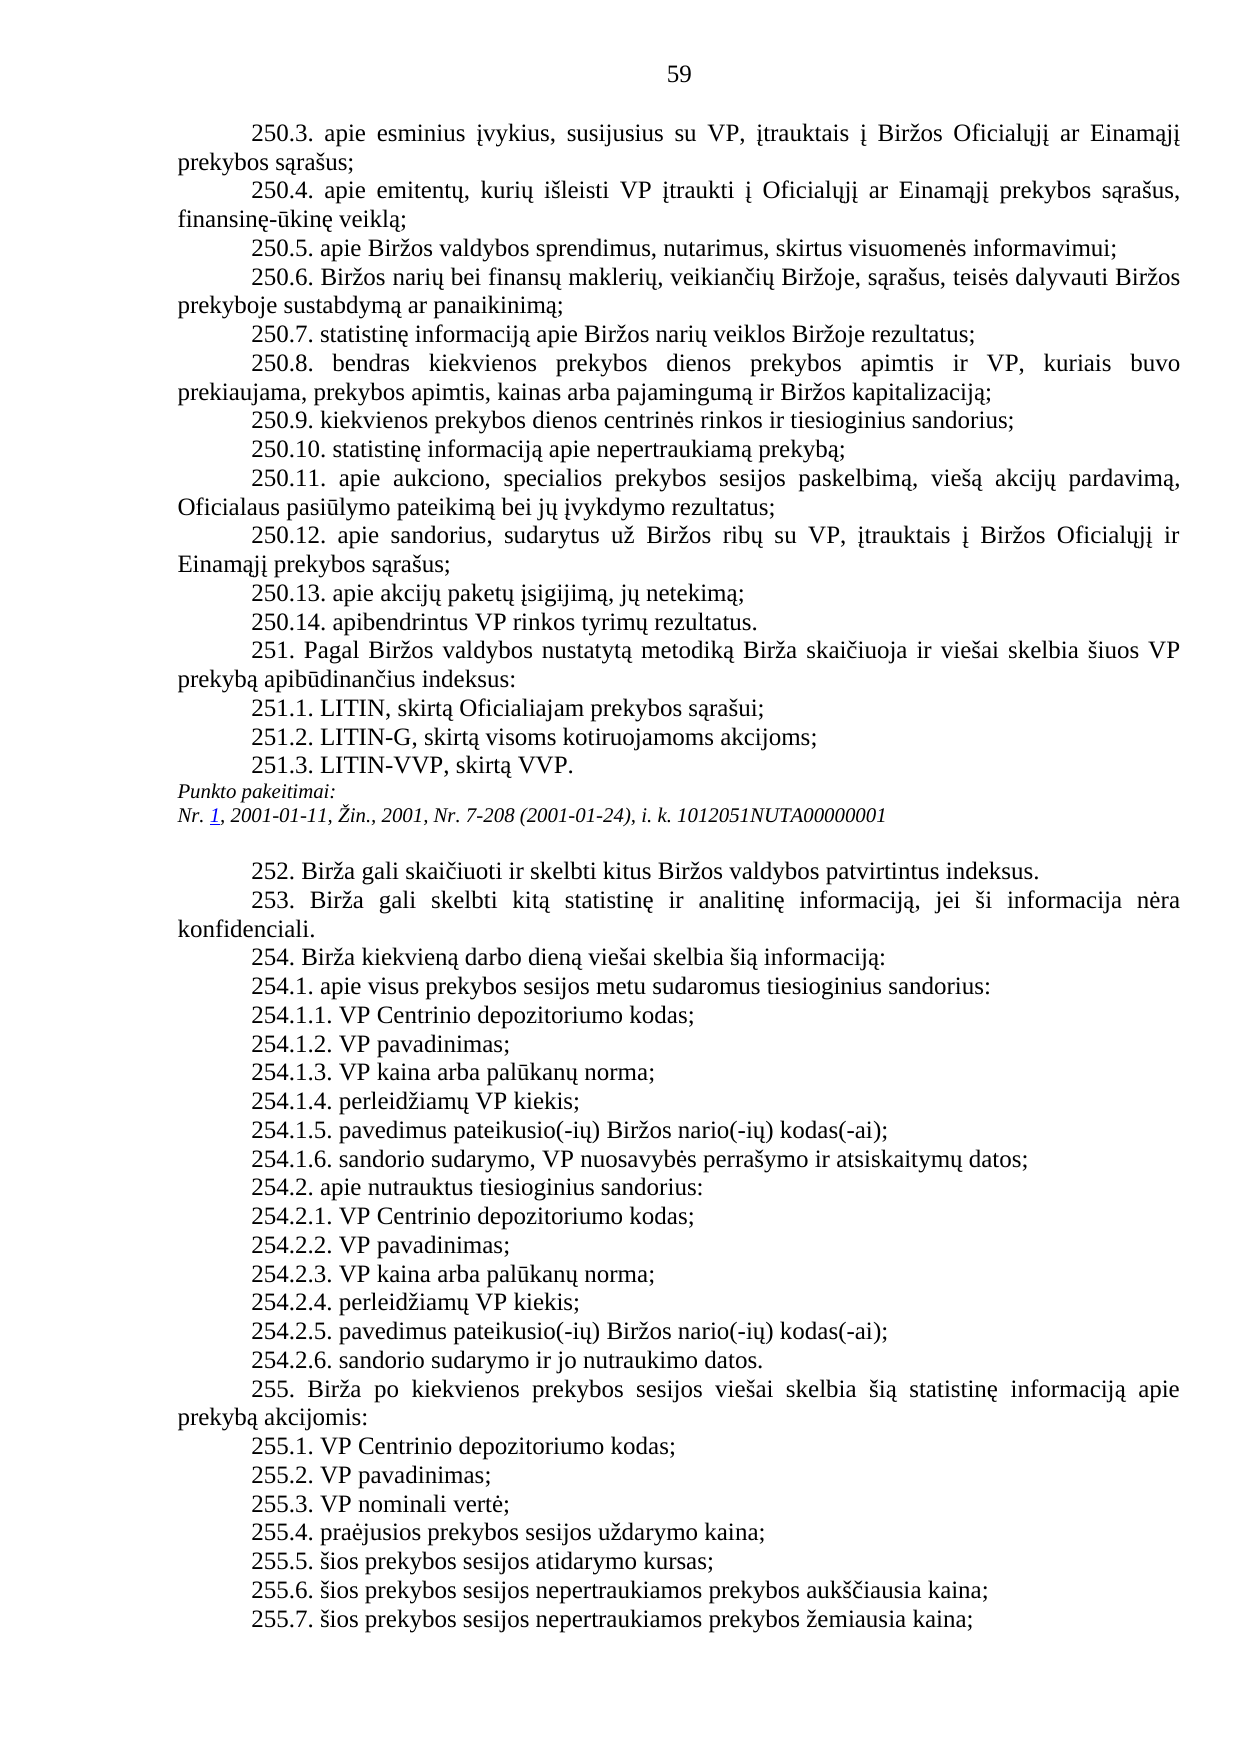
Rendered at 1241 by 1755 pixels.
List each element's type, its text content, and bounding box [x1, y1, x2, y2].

text 254.1.4. perleidžiamų VP kiekis; [177, 1086, 1181, 1115]
text 250.12. apie sandorius, sudarytus už Biržos ribų su VP, įtrauktais į Biržos Oficialųjį ir Einamąjį prekybos sąrašus; [177, 521, 1181, 578]
text 250.6. Biržos narių bei finansų maklerių, veikiančių Biržoje, sąrašus, teisės dalyvauti Biržos prekyboje sustabdymą ar panaikinimą; [177, 262, 1181, 319]
text 254.2.4. perleidžiamų VP kiekis; [177, 1287, 1181, 1316]
text 255.6. šios prekybos sesijos nepertraukiamos prekybos aukščiausia kaina; [177, 1575, 1181, 1604]
text 251.2. LITIN-G, skirtą visoms kotiruojamoms akcijoms; [177, 722, 1181, 751]
text 254.1. apie visus prekybos sesijos metu sudaromus tiesioginius sandorius: [177, 971, 1181, 1000]
text 254.2.5. pavedimus pateikusio(-ių) Biržos nario(-ių) kodas(-ai); [177, 1316, 1181, 1345]
text 254.2. apie nutrauktus tiesioginius sandorius: [177, 1172, 1181, 1201]
text 254.2.1. VP Centrinio depozitoriumo kodas; [177, 1201, 1181, 1230]
text 250.3. apie esminius įvykius, susijusius su VP, įtrauktais į Biržos Oficialųjį ar Einamąjį prekybos sąrašus; [177, 118, 1181, 176]
text 255. Birža po kiekvienos prekybos sesijos viešai skelbia šią statistinę informaciją apie prekybą akcijomis: [177, 1374, 1181, 1431]
text 255.2. VP pavadinimas; [177, 1460, 1181, 1489]
text 250.8. bendras kiekvienos prekybos dienos prekybos apimtis ir VP, kuriais buvo prekiaujama, prekybos apimtis, kainas arba pajamingumą ir Biržos kapitalizaciją; [177, 348, 1181, 406]
text 254.1.6. sandorio sudarymo, VP nuosavybės perrašymo ir atsiskaitymų datos; [177, 1144, 1181, 1172]
text 255.1. VP Centrinio depozitoriumo kodas; [177, 1431, 1181, 1460]
text 252. Birža gali skaičiuoti ir skelbti kitus Biržos valdybos patvirtintus indeksus. [177, 856, 1181, 885]
text 255.3. VP nominali vertė; [177, 1489, 1181, 1517]
text 250.14. apibendrintus VP rinkos tyrimų rezultatus. [177, 607, 1181, 636]
text 250.10. statistinę informaciją apie nepertraukiamą prekybą; [177, 434, 1181, 463]
text 255.5. šios prekybos sesijos atidarymo kursas; [177, 1546, 1181, 1575]
text 250.7. statistinę informaciją apie Biržos narių veiklos Biržoje rezultatus; [177, 319, 1181, 348]
text 254.1.2. VP pavadinimas; [177, 1029, 1181, 1057]
text 254.1.5. pavedimus pateikusio(-ių) Biržos nario(-ių) kodas(-ai); [177, 1115, 1181, 1144]
text 250.11. apie aukciono, specialios prekybos sesijos paskelbimą, viešą akcijų pardavimą, Oficialaus pasiūlymo pateikimą bei jų įvykdymo rezultatus; [177, 463, 1181, 521]
text 251. Pagal Biržos valdybos nustatytą metodiką Birža skaičiuoja ir viešai skelbia šiuos VP prekybą apibūdinančius indeksus: [177, 636, 1181, 693]
text 253. Birža gali skelbti kitą statistinę ir analitinę informaciją, jei ši informacija nėra konfidenciali. [177, 885, 1181, 942]
text 254.1.1. VP Centrinio depozitoriumo kodas; [177, 1000, 1181, 1029]
text 250.5. apie Biržos valdybos sprendimus, nutarimus, skirtus visuomenės informavimui; [177, 233, 1181, 262]
text Punkto pakeitimai: [177, 779, 1181, 803]
text 254.1.3. VP kaina arba palūkanų norma; [177, 1057, 1181, 1086]
text 254. Birža kiekvieną darbo dieną viešai skelbia šią informaciją: [177, 942, 1181, 971]
text 255.7. šios prekybos sesijos nepertraukiamos prekybos žemiausia kaina; [177, 1604, 1181, 1632]
text 250.4. apie emitentų, kurių išleisti VP įtraukti į Oficialųjį ar Einamąjį prekybos sąrašus, finansinę-ūkinę veiklą; [177, 176, 1181, 233]
text 251.3. LITIN-VVP, skirtą VVP. [177, 751, 1181, 779]
text 254.2.6. sandorio sudarymo ir jo nutraukimo datos. [177, 1345, 1181, 1374]
text 254.2.2. VP pavadinimas; [177, 1230, 1181, 1259]
text 254.2.3. VP kaina arba palūkanų norma; [177, 1259, 1181, 1287]
text 250.13. apie akcijų paketų įsigijimą, jų netekimą; [177, 578, 1181, 607]
text 255.4. praėjusios prekybos sesijos uždarymo kaina; [177, 1517, 1181, 1546]
text 251.1. LITIN, skirtą Oficialiajam prekybos sąrašui; [177, 693, 1181, 722]
text 250.9. kiekvienos prekybos dienos centrinės rinkos ir tiesioginius sandorius; [177, 406, 1181, 434]
text Nr. 1, 2001-01-11, Žin., 2001, Nr. 7-208 (2001-01-24), i. k. 1012051NUTA00000001 [177, 803, 1181, 827]
